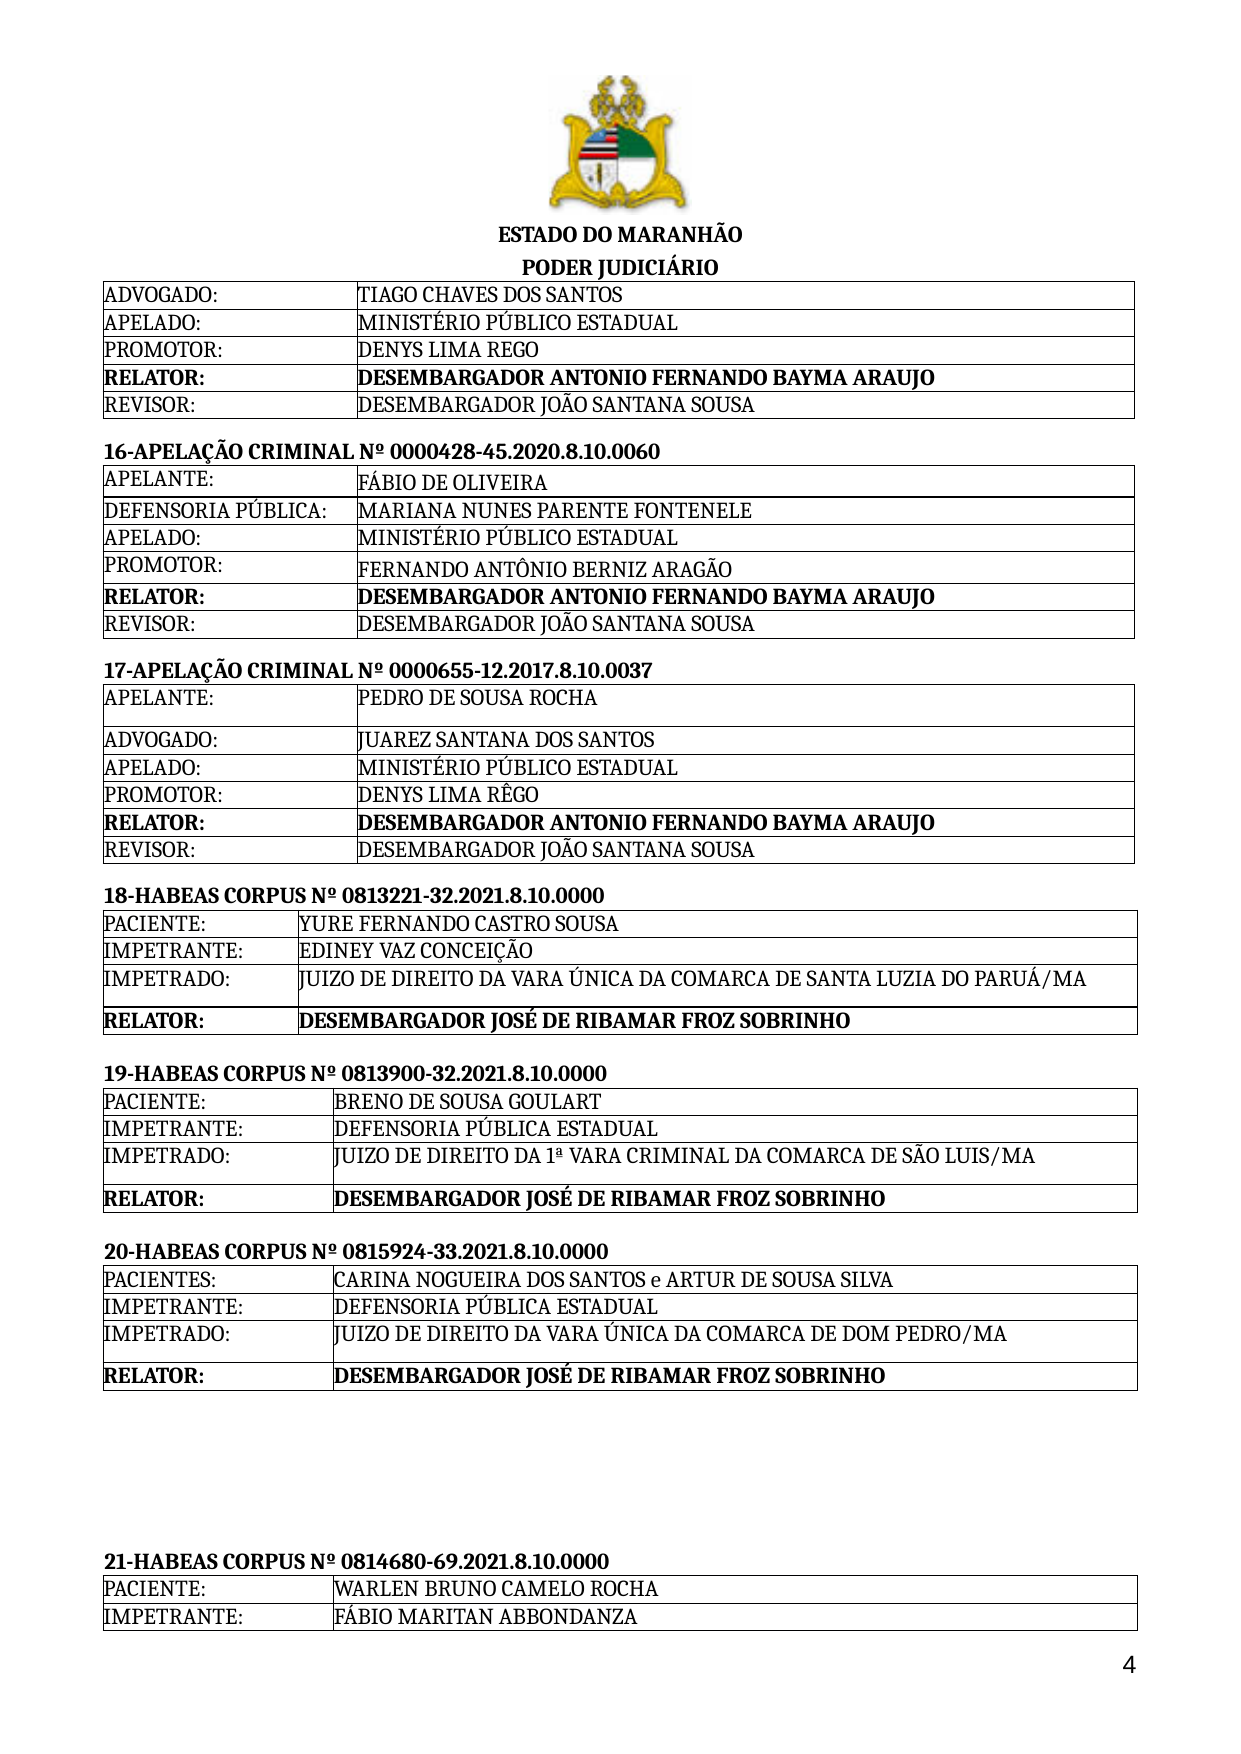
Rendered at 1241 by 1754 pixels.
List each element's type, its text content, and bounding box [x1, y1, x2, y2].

table_cell DESEMBARGADOR JOÃO SANTANA SOUSA [358, 392, 1134, 418]
table_cell REVISOR: [104, 392, 357, 418]
table_cell EDINEY VAZ CONCEIÇÃO [299, 938, 1137, 964]
table_cell RELATOR: [104, 1363, 333, 1389]
table_cell RELATOR: [104, 1185, 333, 1212]
table_header PACIENTE: [104, 1576, 333, 1602]
table_cell DESEMBARGADOR JOÃO SANTANA SOUSA [358, 611, 1134, 637]
text 20-HABEAS CORPUS Nº 0815924-33.2021.8.10.0000 [104, 1239, 1136, 1265]
table_header CARINA NOGUEIRA DOS SANTOS e ARTUR DE SOUSA SILVA [334, 1266, 1137, 1293]
table_cell JUIZO DE DIREITO DA VARA ÚNICA DA COMARCA DE SANTA LUZIA DO PARUÁ/MA [299, 965, 1137, 1006]
text 16-APELAÇÃO CRIMINAL Nº 0000428-45.2020.8.10.0060 [104, 438, 1136, 465]
table_header PACIENTES: [104, 1266, 333, 1293]
table_cell JUIZO DE DIREITO DA 1ª VARA CRIMINAL DA COMARCA DE SÃO LUIS/MA [334, 1143, 1137, 1184]
table_cell PROMOTOR: [104, 782, 357, 808]
table_cell REVISOR: [104, 837, 357, 863]
text 19-HABEAS CORPUS Nº 0813900-32.2021.8.10.0000 [104, 1061, 1136, 1087]
table_cell TIAGO CHAVES DOS SANTOS [358, 282, 1134, 309]
table_cell MINISTÉRIO PÚBLICO ESTADUAL [358, 755, 1134, 781]
table_cell APELADO: [104, 525, 357, 551]
table_cell DENYS LIMA RÊGO [358, 782, 1134, 808]
table_cell IMPETRANTE: [104, 938, 298, 964]
text 17-APELAÇÃO CRIMINAL Nº 0000655-12.2017.8.10.0037 [104, 658, 1136, 684]
table_cell FERNANDO ANTÔNIO BERNIZ ARAGÃO [358, 552, 1134, 583]
table_cell IMPETRANTE: [104, 1294, 333, 1320]
table_cell JUIZO DE DIREITO DA VARA ÚNICA DA COMARCA DE DOM PEDRO/MA [334, 1321, 1137, 1362]
table_cell DEFENSORIA PÚBLICA ESTADUAL [334, 1116, 1137, 1142]
table_cell PROMOTOR: [104, 337, 357, 363]
table_cell ADVOGADO: [104, 282, 357, 309]
table_cell IMPETRANTE: [104, 1604, 333, 1630]
table_cell DESEMBARGADOR ANTONIO FERNANDO BAYMA ARAUJO [358, 809, 1134, 836]
table_cell JUAREZ SANTANA DOS SANTOS [358, 727, 1134, 753]
picture [548, 75, 692, 215]
table_cell DENYS LIMA REGO [358, 337, 1134, 363]
table_cell MINISTÉRIO PÚBLICO ESTADUAL [358, 310, 1134, 336]
table_cell FÁBIO MARITAN ABBONDANZA [334, 1604, 1137, 1630]
table_header FÁBIO DE OLIVEIRA [358, 466, 1134, 496]
table_cell RELATOR: [104, 584, 357, 610]
table_header BRENO DE SOUSA GOULART [334, 1089, 1137, 1115]
table_cell IMPETRADO: [104, 1143, 333, 1184]
table_cell DESEMBARGADOR JOÃO SANTANA SOUSA [358, 837, 1134, 863]
table_cell IMPETRANTE: [104, 1116, 333, 1142]
table_cell DESEMBARGADOR ANTONIO FERNANDO BAYMA ARAUJO [358, 365, 1134, 391]
table_cell RELATOR: [104, 365, 357, 391]
table_cell APELADO: [104, 755, 357, 781]
table_cell DESEMBARGADOR JOSÉ DE RIBAMAR FROZ SOBRINHO [334, 1363, 1137, 1389]
table_cell REVISOR: [104, 611, 357, 637]
text 18-HABEAS CORPUS Nº 0813221-32.2021.8.10.0000 [104, 883, 1136, 909]
table_cell ADVOGADO: [104, 727, 357, 753]
table_header APELANTE: [104, 466, 357, 496]
table_cell APELADO: [104, 310, 357, 336]
table_cell DESEMBARGADOR JOSÉ DE RIBAMAR FROZ SOBRINHO [334, 1185, 1137, 1212]
table_header YURE FERNANDO CASTRO SOUSA [299, 911, 1137, 937]
table_cell RELATOR: [104, 1008, 298, 1034]
table_header WARLEN BRUNO CAMELO ROCHA [334, 1576, 1137, 1602]
table_cell PROMOTOR: [104, 552, 357, 583]
table_header APELANTE: [104, 685, 357, 726]
text 21-HABEAS CORPUS Nº 0814680-69.2021.8.10.0000 [104, 1549, 1136, 1575]
table_cell IMPETRADO: [104, 1321, 333, 1362]
table_header PEDRO DE SOUSA ROCHA [358, 685, 1134, 726]
table_cell DEFENSORIA PÚBLICA: [104, 498, 357, 524]
table_cell DEFENSORIA PÚBLICA ESTADUAL [334, 1294, 1137, 1320]
table_cell MARIANA NUNES PARENTE FONTENELE [358, 498, 1134, 524]
table_cell RELATOR: [104, 809, 357, 836]
table_cell MINISTÉRIO PÚBLICO ESTADUAL [358, 525, 1134, 551]
table_cell IMPETRADO: [104, 965, 298, 1006]
table_header PACIENTE: [104, 911, 298, 937]
table_cell DESEMBARGADOR JOSÉ DE RIBAMAR FROZ SOBRINHO [299, 1008, 1137, 1034]
table_cell DESEMBARGADOR ANTONIO FERNANDO BAYMA ARAUJO [358, 584, 1134, 610]
table_header PACIENTE: [104, 1089, 333, 1115]
